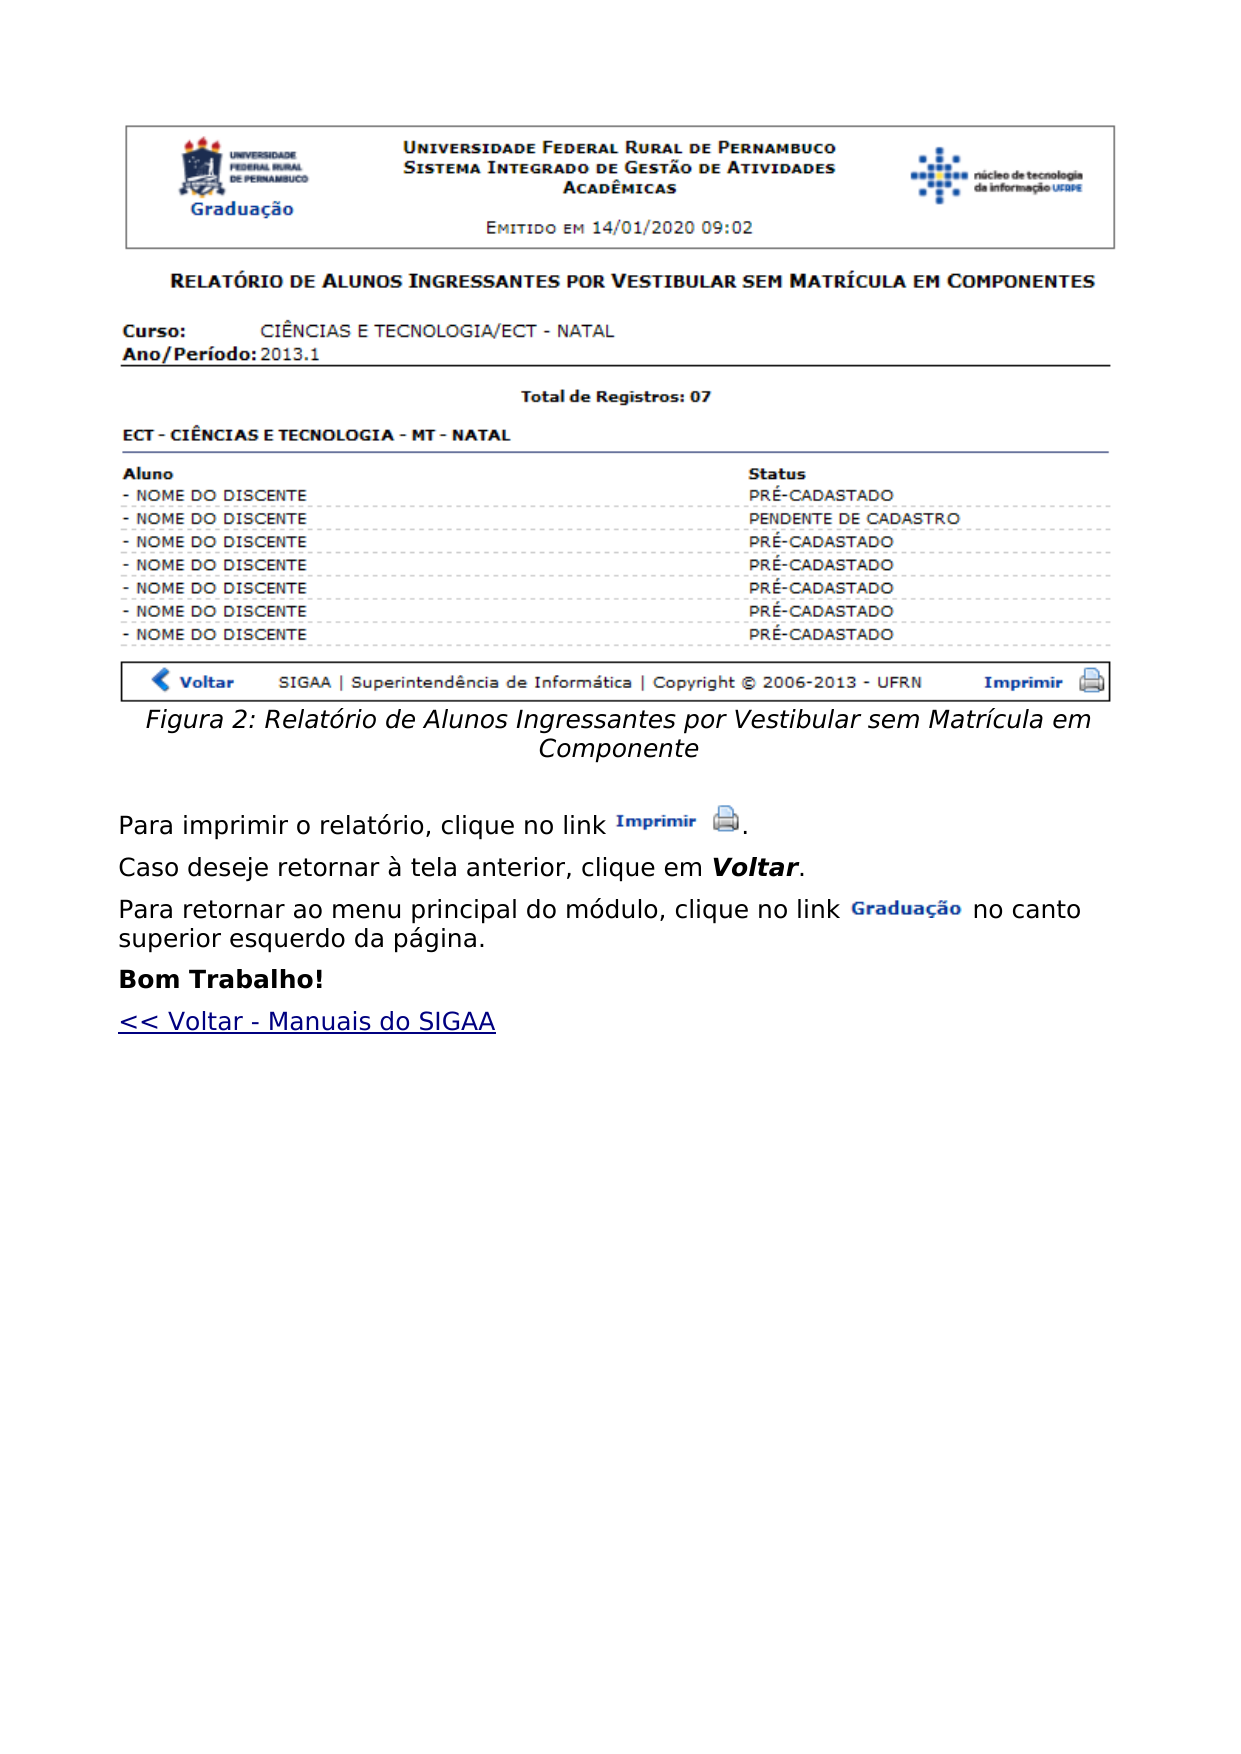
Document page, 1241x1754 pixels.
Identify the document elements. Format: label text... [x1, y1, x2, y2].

text Para imprimir o relatório, clique no link . [118, 805, 1122, 841]
picture [614, 805, 742, 835]
picture [118, 118, 1123, 705]
text << Voltar - Manuais do SIGAA [118, 1007, 1122, 1036]
picture [848, 899, 965, 918]
text Caso deseje retornar à tela anterior, clique em Voltar. [118, 853, 1122, 882]
text Para retornar ao menu principal do módulo, clique no link no canto superior esquerdo da página. [118, 895, 1122, 953]
text Bom Trabalho! [118, 966, 1122, 995]
text Figura 2: Relatório de Alunos Ingressantes por Vestibular sem Matrícula em Componente [118, 705, 1122, 763]
